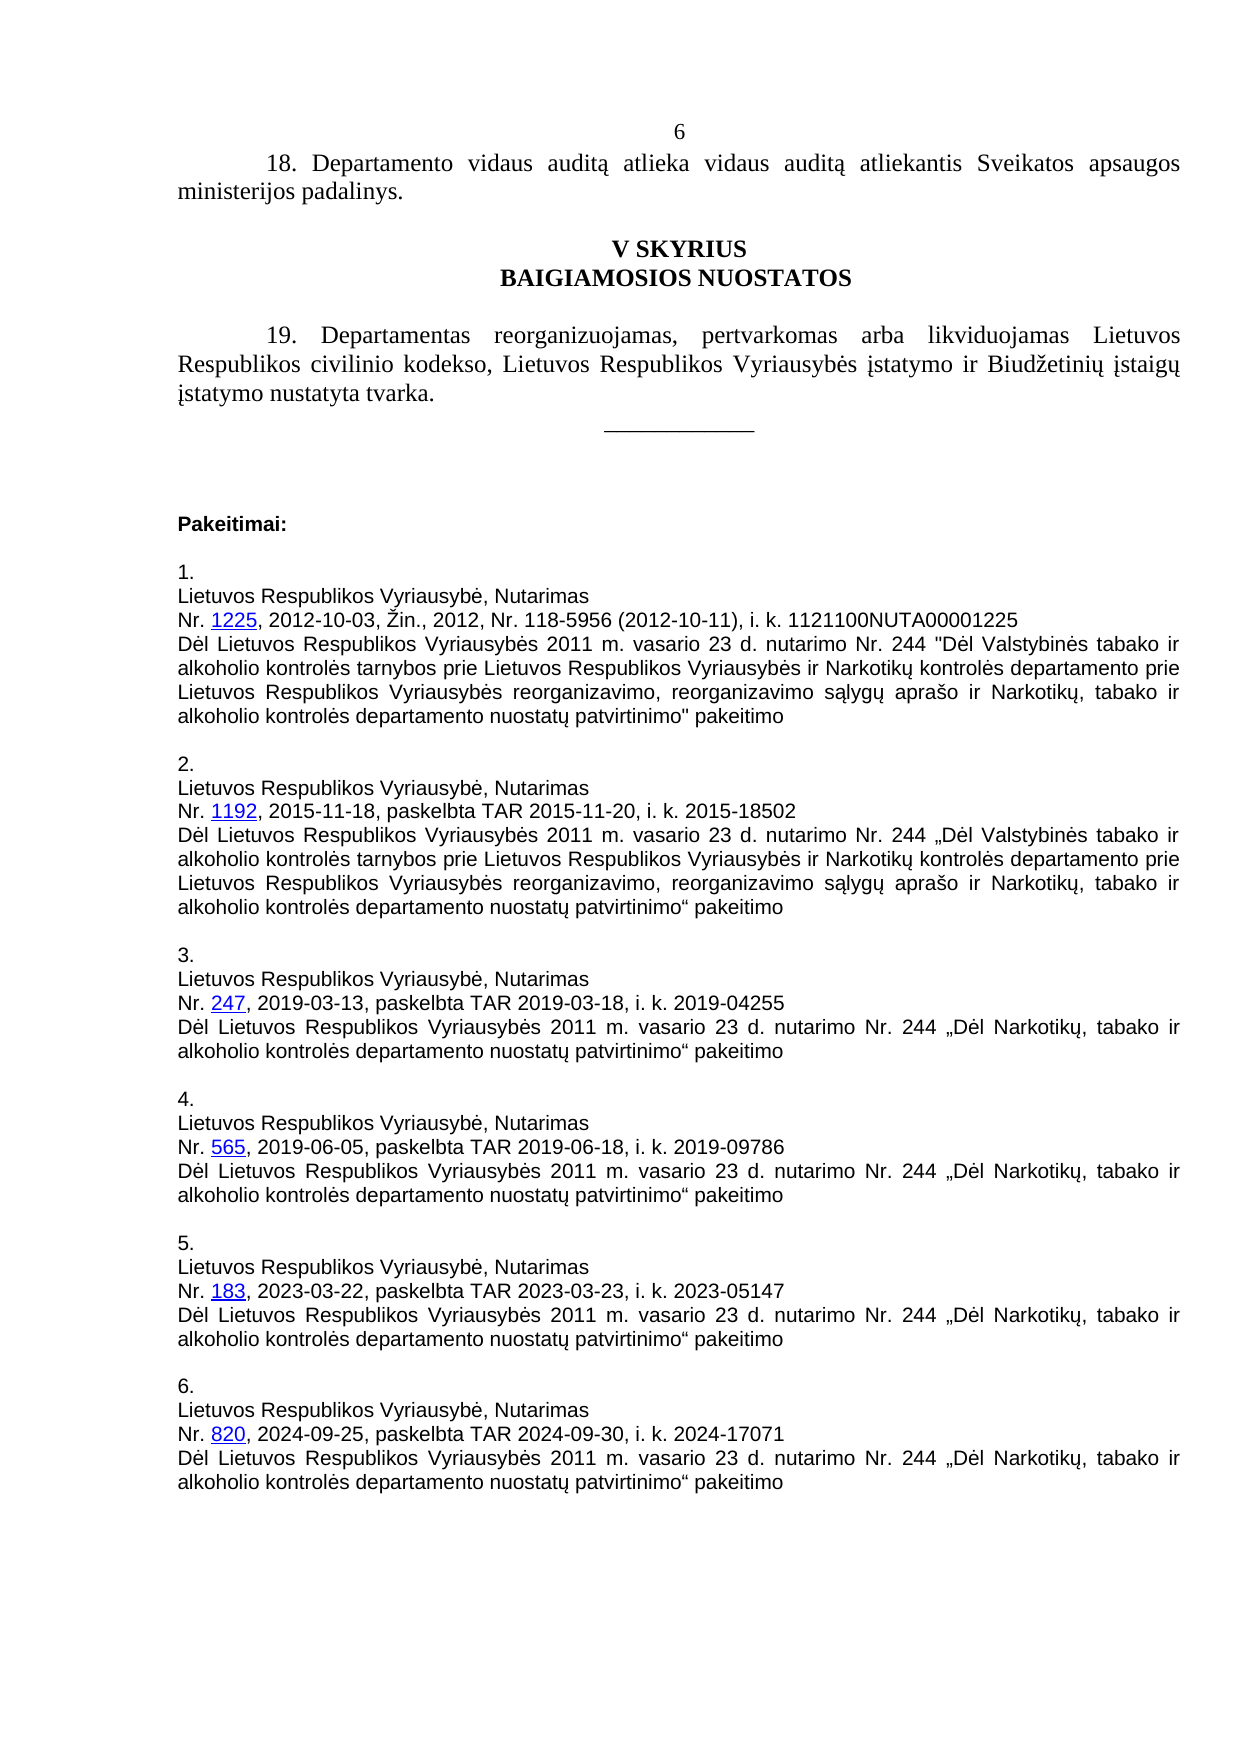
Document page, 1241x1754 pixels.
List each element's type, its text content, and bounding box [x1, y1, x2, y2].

text 2. [177, 751, 1181, 775]
text 18. Departamento vidaus auditą atlieka vidaus auditą atliekantis Sveikatos apsaugos ministerijos padalinys. [177, 148, 1181, 205]
text 6. [177, 1374, 1181, 1398]
text Dėl Lietuvos Respublikos Vyriausybės 2011 m. vasario 23 d. nutarimo Nr. 244 „Dėl Narkotikų, tabako ir alkoholio kontrolės departamento nuostatų patvirtinimo“ pakeitimo [177, 1015, 1181, 1063]
text Lietuvos Respublikos Vyriausybė, Nutarimas [177, 1254, 1181, 1278]
text Nr. 565, 2019-06-05, paskelbta TAR 2019-06-18, i. k. 2019-09786 [177, 1135, 1181, 1159]
text Dėl Lietuvos Respublikos Vyriausybės 2011 m. vasario 23 d. nutarimo Nr. 244 „Dėl Valstybinės tabako ir alkoholio kontrolės tarnybos prie Lietuvos Respublikos Vyriausybės ir Narkotikų kontrolės departamento prie Lietuvos Respublikos Vyriausybės reorganizavimo, reorganizavimo sąlygų aprašo ir Narkotikų, tabako ir alkoholio kontrolės departamento nuostatų patvirtinimo“ pakeitimo [177, 823, 1181, 919]
text Lietuvos Respublikos Vyriausybė, Nutarimas [177, 775, 1181, 799]
text Pakeitimai: [177, 512, 1181, 536]
text Nr. 247, 2019-03-13, paskelbta TAR 2019-03-18, i. k. 2019-04255 [177, 991, 1181, 1015]
text Nr. 1192, 2015-11-18, paskelbta TAR 2015-11-20, i. k. 2015-18502 [177, 799, 1181, 823]
text BAIGIAMOSIOS NUOSTATOS [177, 263, 1181, 291]
text Lietuvos Respublikos Vyriausybė, Nutarimas [177, 1111, 1181, 1135]
text 1. [177, 560, 1181, 584]
text Nr. 183, 2023-03-22, paskelbta TAR 2023-03-23, i. k. 2023-05147 [177, 1278, 1181, 1302]
text 19. Departamentas reorganizuojamas, pertvarkomas arba likviduojamas Lietuvos Respublikos civilinio kodekso, Lietuvos Respublikos Vyriausybės įstatymo ir Biudžetinių įstaigų įstatymo nustatyta tvarka. [177, 320, 1181, 406]
text Lietuvos Respublikos Vyriausybė, Nutarimas [177, 584, 1181, 608]
text Dėl Lietuvos Respublikos Vyriausybės 2011 m. vasario 23 d. nutarimo Nr. 244 „Dėl Narkotikų, tabako ir alkoholio kontrolės departamento nuostatų patvirtinimo“ pakeitimo [177, 1159, 1181, 1207]
text Nr. 1225, 2012-10-03, Žin., 2012, Nr. 118-5956 (2012-10-11), i. k. 1121100NUTA00001225 [177, 608, 1181, 632]
text 3. [177, 943, 1181, 967]
text 5. [177, 1231, 1181, 1254]
text 4. [177, 1087, 1181, 1111]
text Dėl Lietuvos Respublikos Vyriausybės 2011 m. vasario 23 d. nutarimo Nr. 244 „Dėl Narkotikų, tabako ir alkoholio kontrolės departamento nuostatų patvirtinimo“ pakeitimo [177, 1302, 1181, 1350]
text Nr. 820, 2024-09-25, paskelbta TAR 2024-09-30, i. k. 2024-17071 [177, 1422, 1181, 1446]
text Dėl Lietuvos Respublikos Vyriausybės 2011 m. vasario 23 d. nutarimo Nr. 244 „Dėl Narkotikų, tabako ir alkoholio kontrolės departamento nuostatų patvirtinimo“ pakeitimo [177, 1446, 1181, 1494]
text Lietuvos Respublikos Vyriausybė, Nutarimas [177, 1398, 1181, 1422]
text Lietuvos Respublikos Vyriausybė, Nutarimas [177, 967, 1181, 991]
text Dėl Lietuvos Respublikos Vyriausybės 2011 m. vasario 23 d. nutarimo Nr. 244 "Dėl Valstybinės tabako ir alkoholio kontrolės tarnybos prie Lietuvos Respublikos Vyriausybės ir Narkotikų kontrolės departamento prie Lietuvos Respublikos Vyriausybės reorganizavimo, reorganizavimo sąlygų aprašo ir Narkotikų, tabako ir alkoholio kontrolės departamento nuostatų patvirtinimo" pakeitimo [177, 632, 1181, 727]
text ____________ [177, 406, 1181, 435]
text V SKYRIUS [177, 234, 1181, 263]
